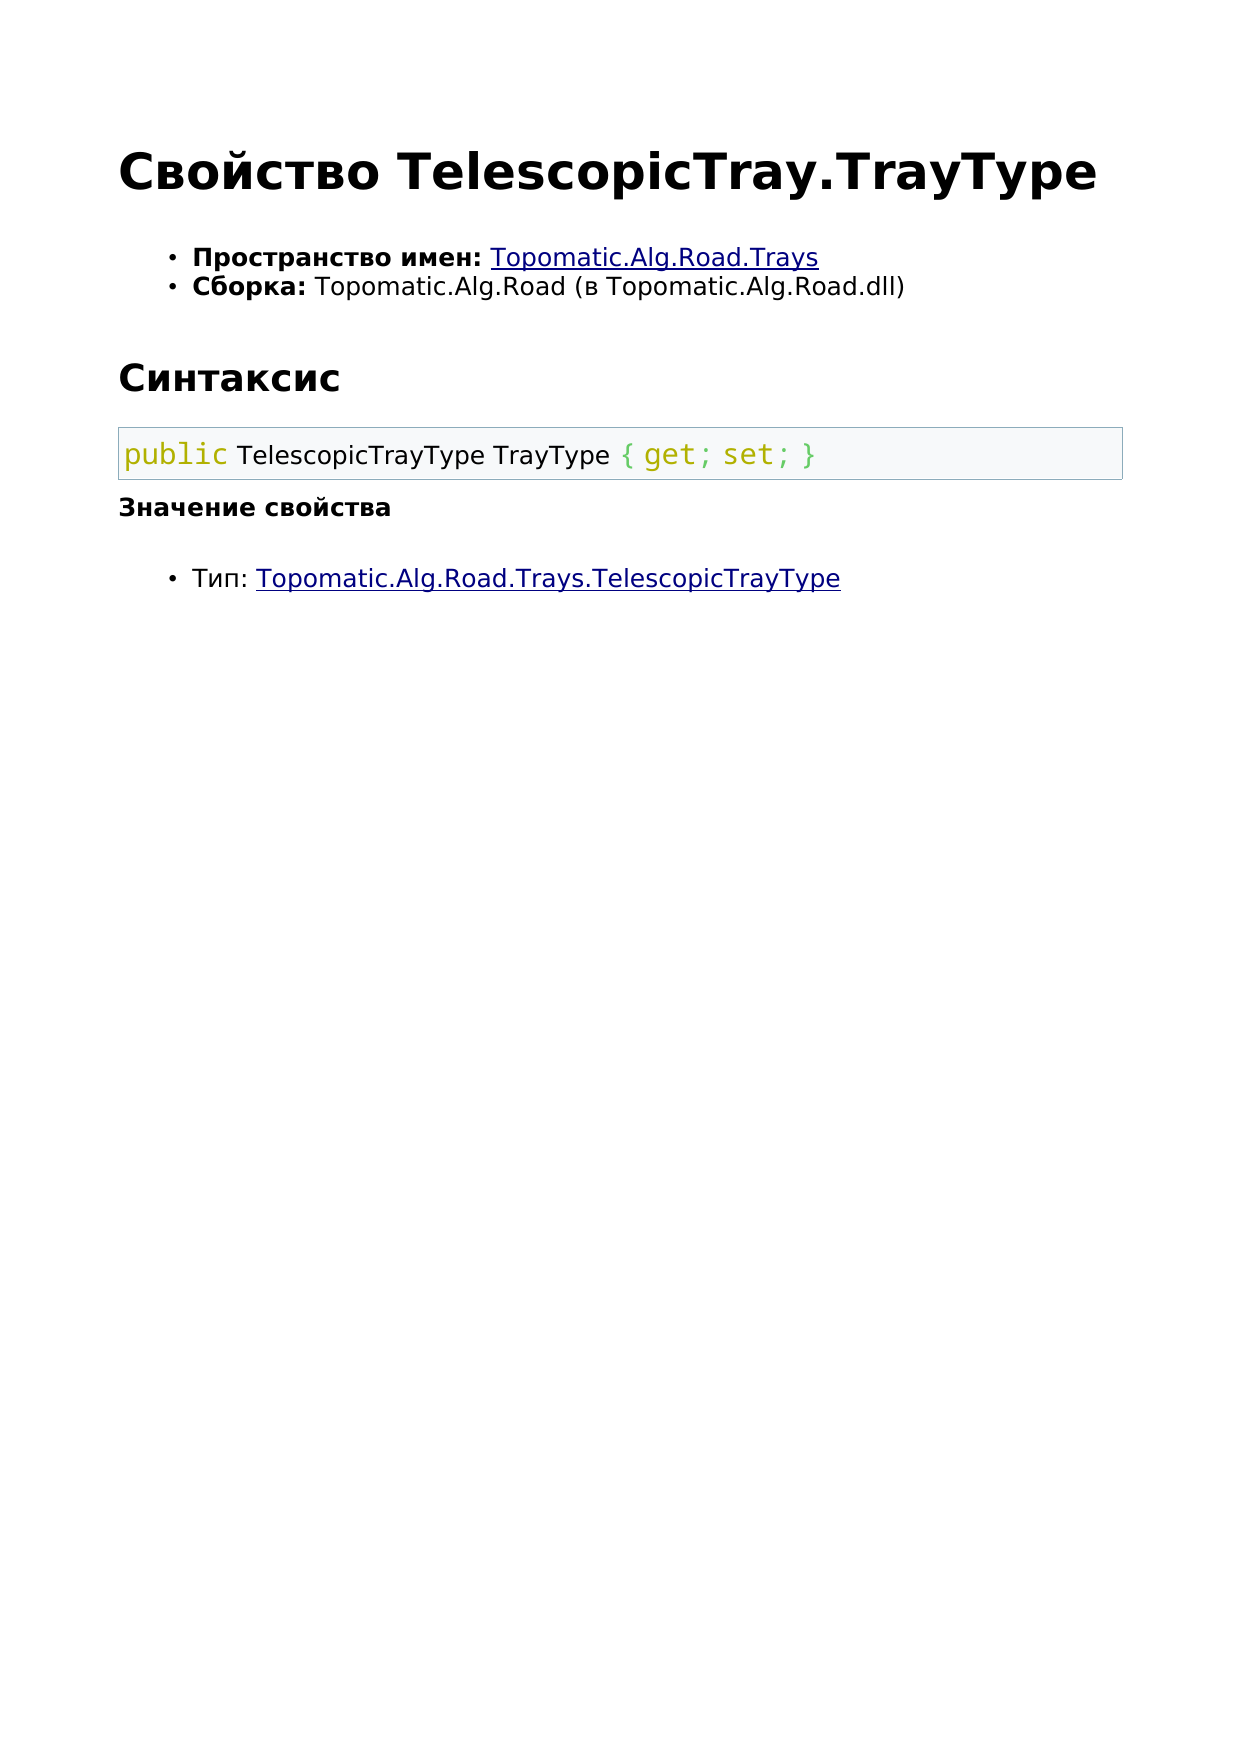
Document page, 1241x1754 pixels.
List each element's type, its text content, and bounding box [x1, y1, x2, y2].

subtitle Свойство TelescopicTray.TrayType [118, 143, 1122, 201]
list Тип: Topomatic.Alg.Road.Trays.TelescopicTrayType [177, 564, 1122, 594]
subtitle Синтаксис [118, 356, 1122, 400]
list Пространство имен: Topomatic.Alg.Road.Trays [177, 243, 1122, 272]
table_header public TelescopicTrayType TrayType { get; set; } [119, 428, 1122, 478]
list Сборка: Topomatic.Alg.Road (в Topomatic.Alg.Road.dll) [177, 272, 1122, 302]
text Значение свойства [118, 493, 1122, 523]
